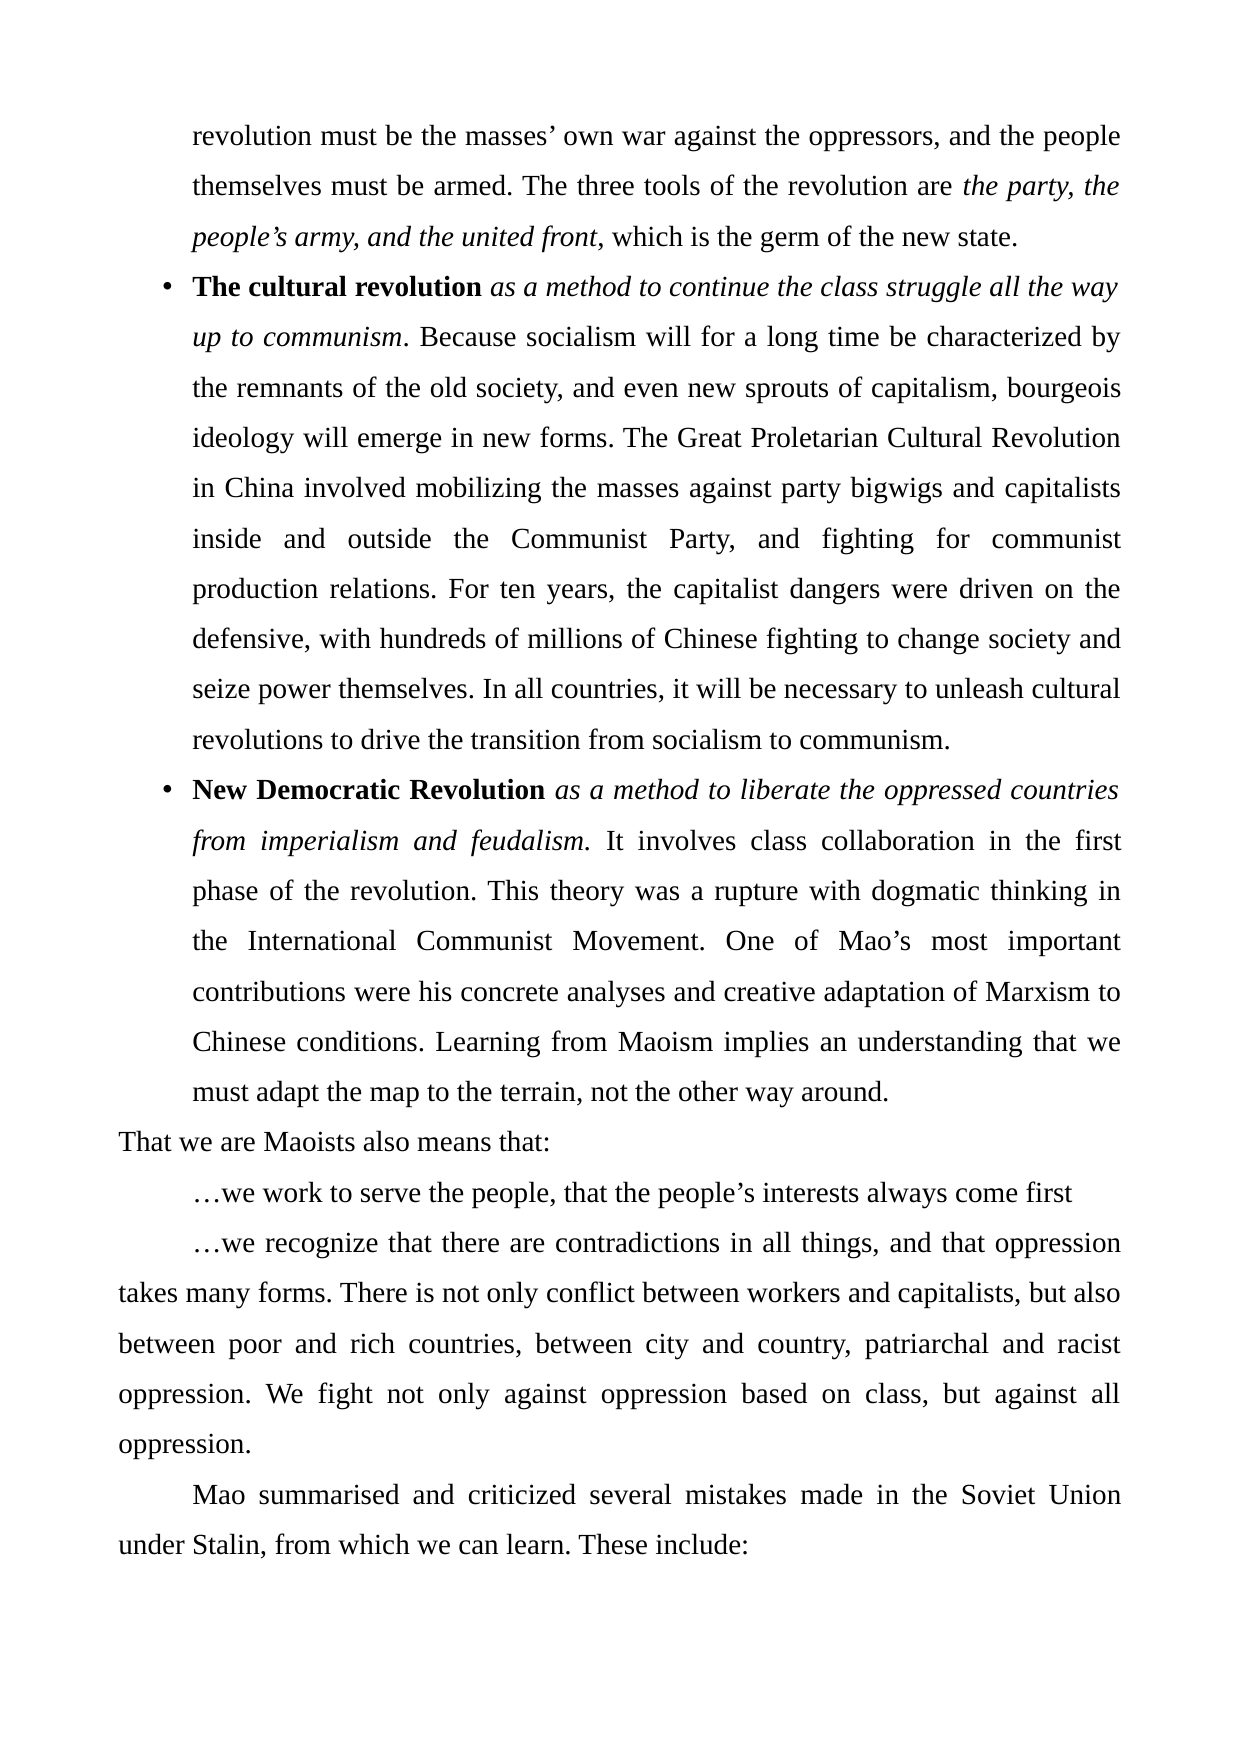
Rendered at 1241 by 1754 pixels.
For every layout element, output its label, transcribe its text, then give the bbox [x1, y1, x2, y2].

text …we work to serve the people, that the people’s interests always come first [118, 1175, 1122, 1208]
text That we are Maoists also means that: [118, 1124, 1122, 1158]
text Mao summarised and criticized several mistakes made in the Soviet Union under Stalin, from which we can learn. These include: [118, 1477, 1122, 1561]
list The cultural revolution as a method to continue the class struggle all the way up to communism. Because socialism will for a long time be characterized by the remnants of the old society, and even new sprouts of capitalism, bourgeois ideology will emerge in new forms. The Great Proletarian Cultural Revolution in China involved mobilizing the masses against party bigwigs and capitalists inside and outside the Communist Party, and fighting for communist production relations. For ten years, the capitalist dangers were driven on the defensive, with hundreds of millions of Chinese fighting to change society and seize power themselves. In all countries, it will be necessary to unleash cultural revolutions to drive the transition from socialism to communism. [162, 269, 1122, 756]
list revolution must be the masses’ own war against the oppressors, and the people themselves must be armed. The three tools of the revolution are the party, the people’s army, and the united front, which is the germ of the new state. [162, 118, 1122, 252]
text …we recognize that there are contradictions in all things, and that oppression takes many forms. There is not only conflict between workers and capitalists, but also between poor and rich countries, between city and country, patriarchal and racist oppression. We fight not only against oppression based on class, but against all oppression. [118, 1225, 1122, 1460]
list New Democratic Revolution as a method to liberate the oppressed countries from imperialism and feudalism. It involves class collaboration in the first phase of the revolution. This theory was a rupture with dogmatic thinking in the International Communist Movement. One of Mao’s most important contributions were his concrete analyses and creative adaptation of Marxism to Chinese conditions. Learning from Maoism implies an understanding that we must adapt the map to the terrain, not the other way around. [162, 772, 1122, 1108]
